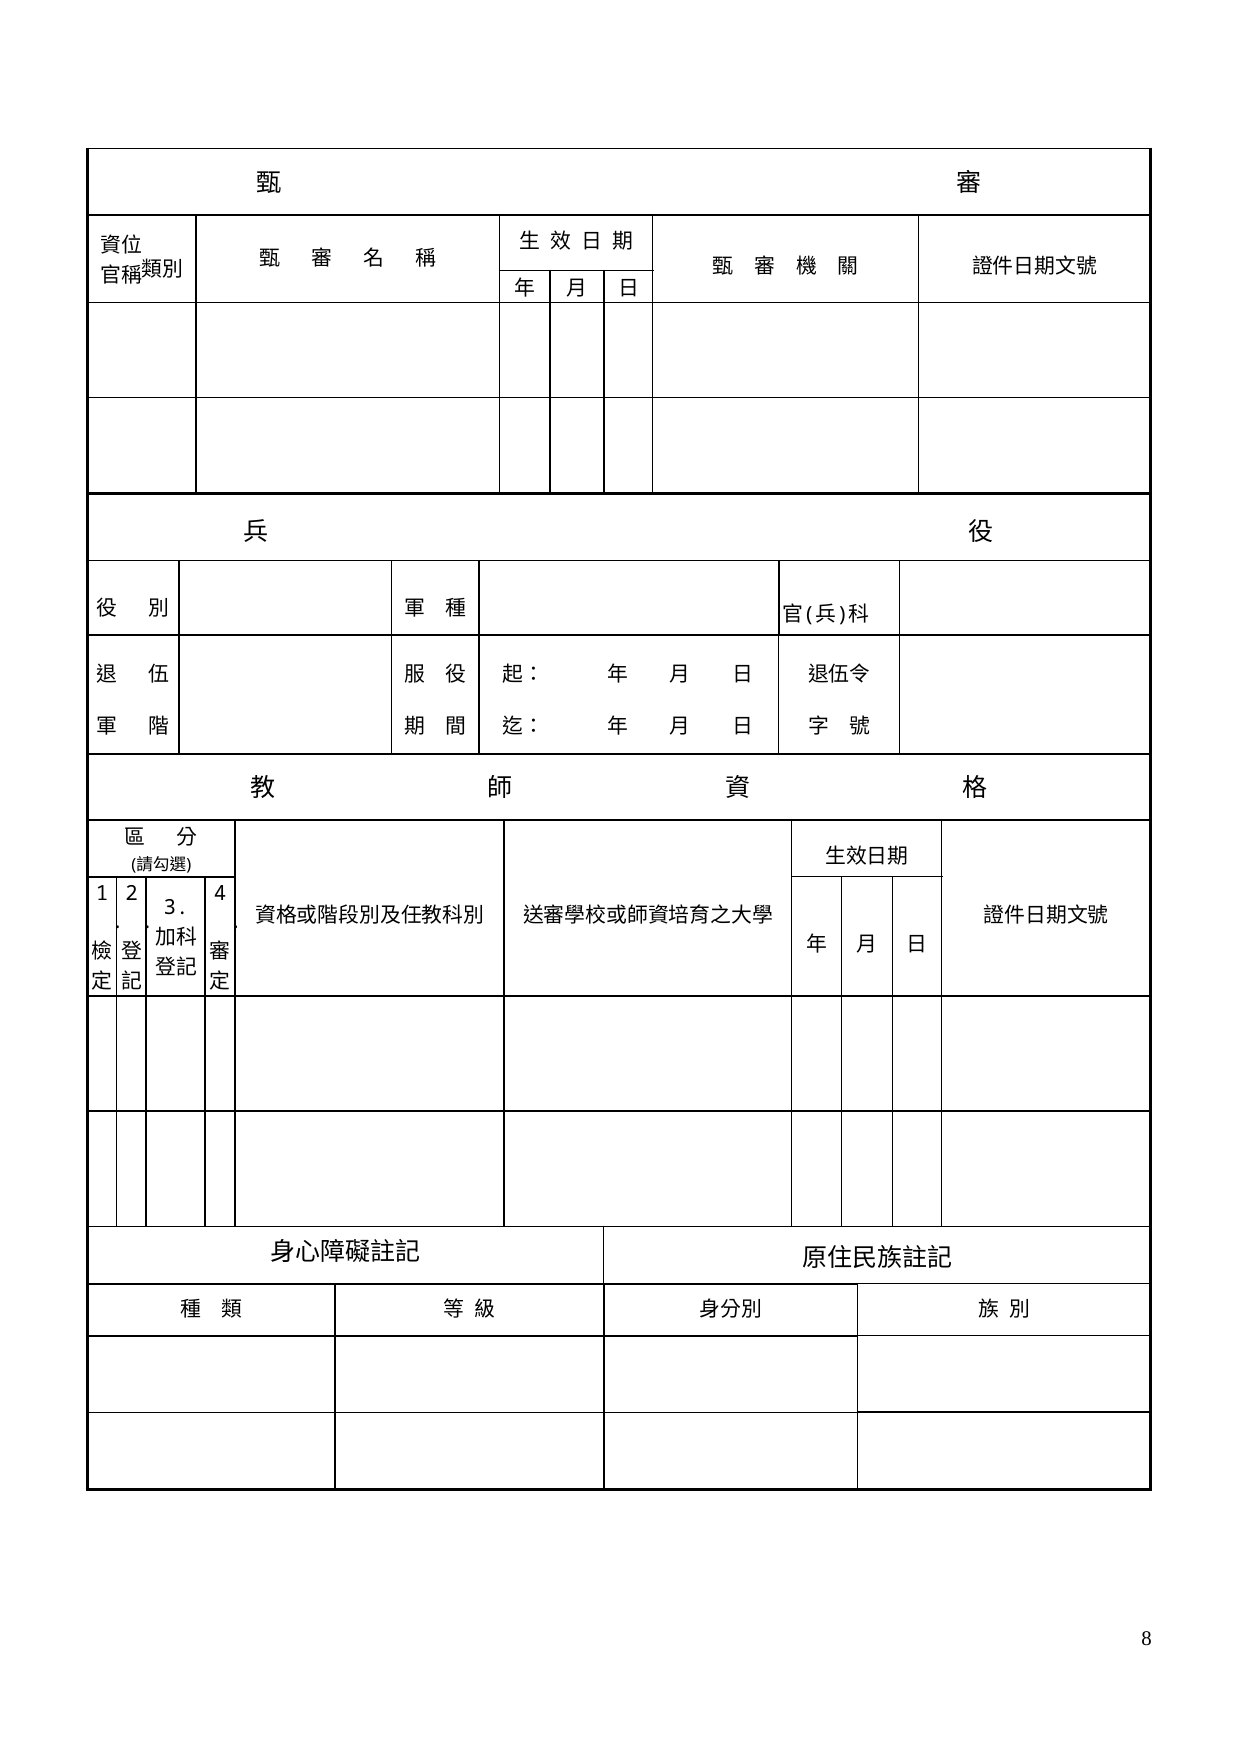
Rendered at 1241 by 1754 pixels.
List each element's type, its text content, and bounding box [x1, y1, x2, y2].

table_cell 月 [842, 877, 892, 995]
table_cell [919, 303, 1149, 397]
table_cell [551, 398, 603, 492]
table_cell 退伍令 字 號 [779, 636, 899, 753]
table_cell [480, 561, 778, 634]
table_cell 服 役 期 間 [392, 636, 478, 753]
table_cell 生效日期 [792, 821, 941, 876]
table_cell [197, 303, 499, 397]
table_cell [89, 997, 116, 1110]
table_cell 3. 加科 登記 [147, 878, 204, 995]
table_cell 官(兵)科 [780, 561, 899, 634]
table_cell [147, 997, 204, 1110]
table_cell 原住民族註記 [604, 1227, 1149, 1283]
table_cell 送審學校或師資培育之大學 [505, 821, 791, 995]
table_cell [842, 1112, 892, 1226]
table_cell [893, 1112, 941, 1226]
table_cell [336, 1337, 603, 1411]
table_cell [117, 997, 145, 1110]
table_cell 甄 審 [89, 149, 1149, 214]
table_cell [236, 1112, 503, 1226]
table_cell 日 [893, 877, 941, 995]
table_cell [900, 636, 1149, 753]
table_cell [89, 1112, 116, 1226]
table_cell [605, 398, 652, 492]
table_cell 年 [792, 877, 841, 995]
table_cell [180, 561, 391, 634]
table_cell [206, 997, 234, 1110]
table_cell [919, 398, 1149, 492]
table_cell 證件日期文號 [942, 821, 1149, 995]
table_cell 證件日期文號 [919, 216, 1149, 301]
table_cell [180, 636, 391, 753]
table_cell [858, 1336, 1149, 1411]
table_cell 資位官稱類別 [89, 216, 195, 301]
table_cell [792, 997, 841, 1110]
table_cell [942, 997, 1149, 1110]
table_cell [893, 997, 941, 1110]
table_cell 區 分 (請勾選) [89, 821, 234, 876]
table_cell [336, 1413, 603, 1488]
table_cell 身心障礙註記 [89, 1227, 603, 1283]
table_cell [900, 561, 1149, 634]
table_cell 退 伍 軍 階 [89, 636, 178, 753]
table_cell [505, 1112, 791, 1226]
table_cell [117, 1112, 145, 1226]
table_cell [551, 303, 603, 397]
table_cell [89, 398, 195, 492]
table_cell [89, 1413, 334, 1488]
table_cell [842, 997, 892, 1110]
table_cell 資格或階段別及任教科別 [236, 821, 503, 995]
table_cell 族 別 [858, 1284, 1149, 1335]
table_cell 甄 審 機 關 [653, 216, 918, 301]
table_cell [942, 1112, 1149, 1226]
table_cell 起： 年 月 日 迄： 年 月 日 [480, 636, 778, 753]
table_cell [653, 398, 918, 492]
table_cell 軍 種 [392, 561, 478, 634]
table_cell 役 別 [89, 561, 178, 634]
table_cell 2. 登 記 [117, 878, 145, 995]
table_cell [605, 1413, 857, 1488]
table_cell [653, 303, 918, 397]
table_cell 生 效 日 期 [500, 216, 652, 269]
table_cell 日 [605, 271, 652, 301]
table_cell 種 類 [89, 1285, 334, 1335]
table_cell 兵 役 [89, 495, 1149, 560]
table_cell [89, 1337, 334, 1411]
table_cell 甄 審 名 稱 [197, 216, 499, 301]
table_cell 年 [500, 271, 549, 301]
table_cell [605, 303, 652, 397]
table_cell [505, 997, 791, 1110]
table_cell [236, 997, 503, 1110]
table_cell [792, 1112, 841, 1226]
table_cell [206, 1112, 234, 1226]
table_cell [89, 303, 195, 397]
table_cell 等 級 [336, 1285, 603, 1335]
table_cell [605, 1337, 857, 1411]
table_cell 月 [551, 271, 603, 301]
table_cell [858, 1413, 1149, 1488]
table_cell [147, 1112, 204, 1226]
table_cell [500, 398, 549, 492]
table_cell [197, 398, 499, 492]
table_cell 4. 審 定 [206, 878, 234, 995]
table_cell 1. 檢 定 [89, 878, 116, 995]
table_cell 身分別 [605, 1285, 857, 1335]
table_cell [500, 303, 549, 397]
table_cell 教 師 資 格 [89, 755, 1149, 819]
